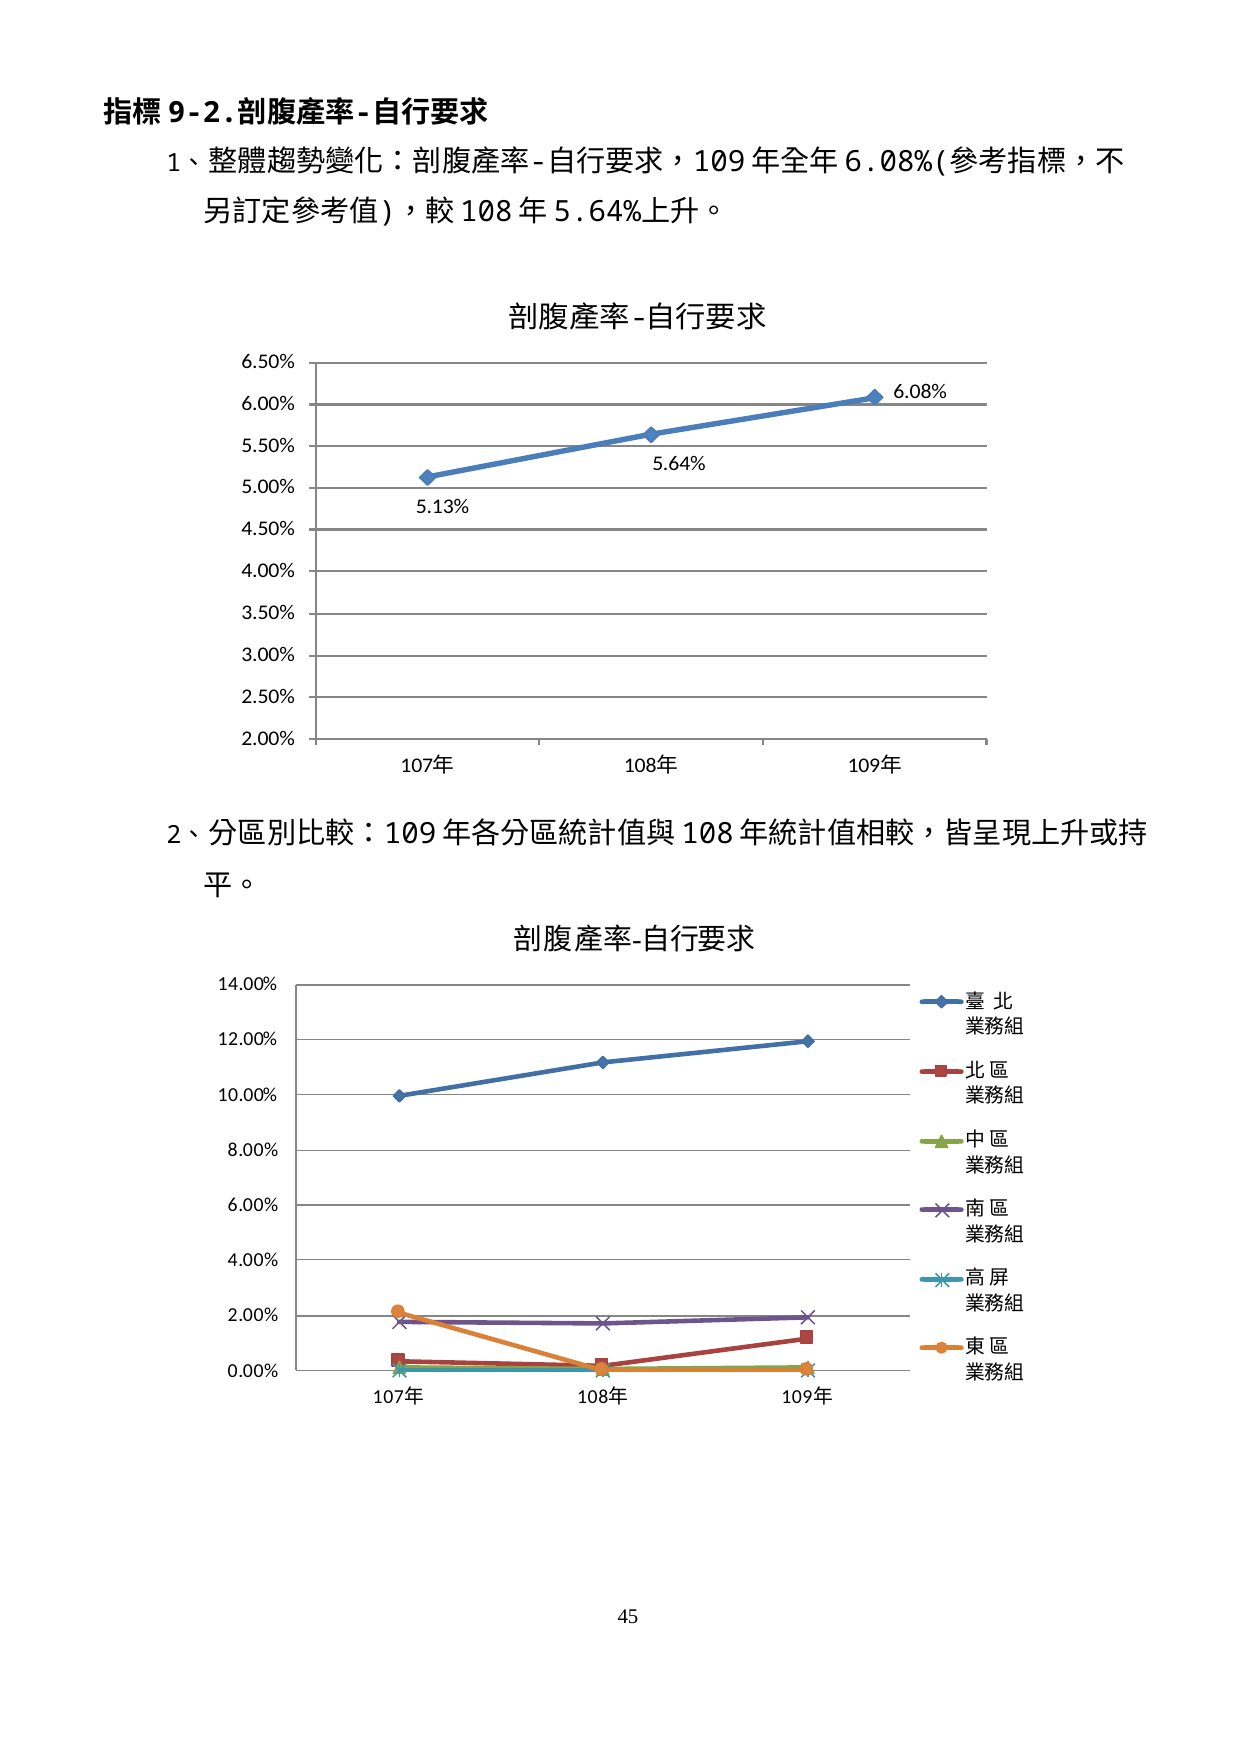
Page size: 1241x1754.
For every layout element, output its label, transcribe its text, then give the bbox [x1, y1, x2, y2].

list 整體趨勢變化：剖腹產率-自行要求，109年全年6.08%(參考指標，不另訂定參考值)，較108年5.64%上升。 [166, 131, 1152, 231]
list 分區別比較：109年各分區統計值與108年統計值相較，皆呈現上升或持平。 [166, 802, 1152, 906]
subtitle 指標9-2.剖腹產率-自行要求 [103, 89, 1152, 131]
